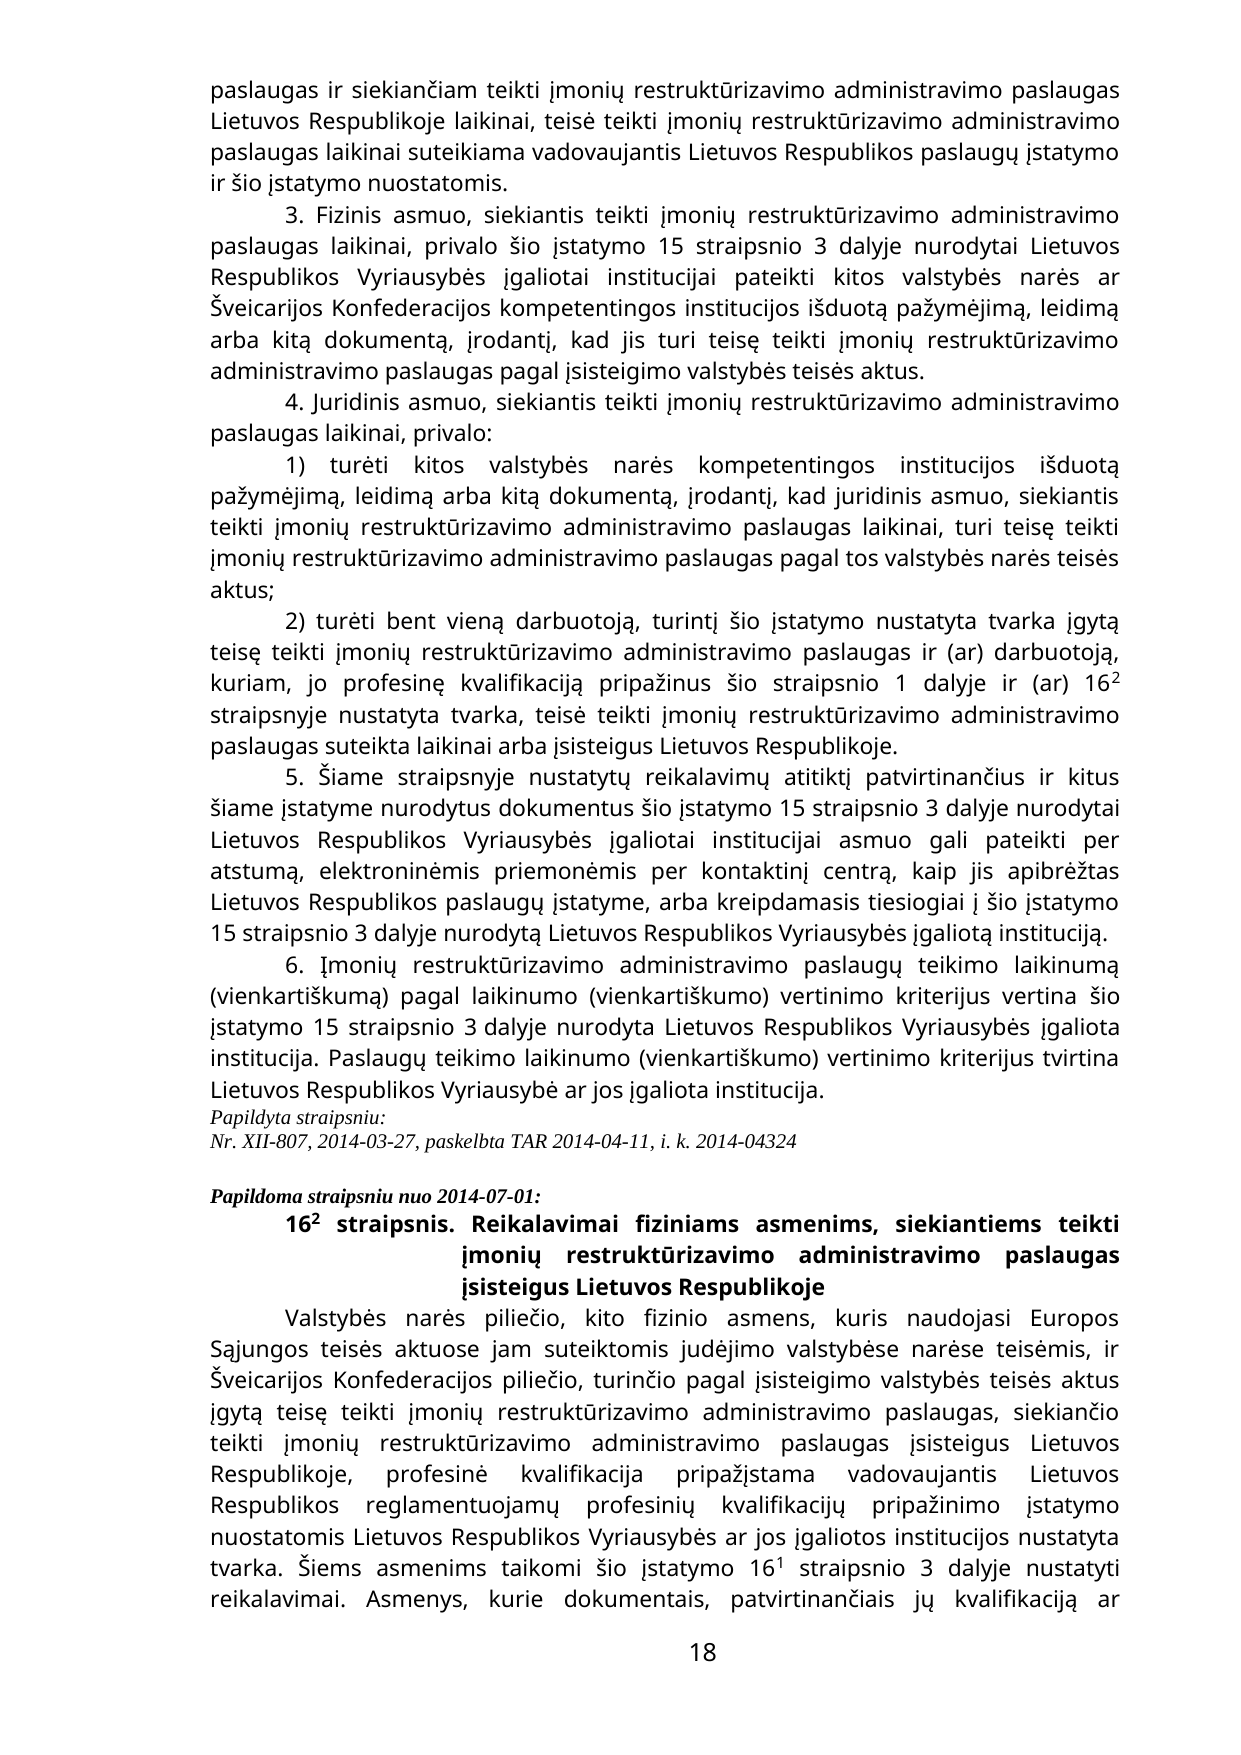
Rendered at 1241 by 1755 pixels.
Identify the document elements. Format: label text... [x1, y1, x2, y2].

text 2) turėti bent vieną darbuotoją, turintį šio įstatymo nustatyta tvarka įgytą teisę teikti įmonių restruktūrizavimo administravimo paslaugas ir (ar) darbuotoją, kuriam, jo profesinę kvalifikaciją pripažinus šio straipsnio 1 dalyje ir (ar) 162 straipsnyje nustatyta tvarka, teisė teikti įmonių restruktūrizavimo administravimo paslaugas suteikta laikinai arba įsisteigus Lietuvos Respublikoje. [210, 605, 1120, 761]
text 6. Įmonių restruktūrizavimo administravimo paslaugų teikimo laikinumą (vienkartiškumą) pagal laikinumo (vienkartiškumo) vertinimo kriterijus vertina šio įstatymo 15 straipsnio 3 dalyje nurodyta Lietuvos Respublikos Vyriausybės įgaliota institucija. Paslaugų teikimo laikinumo (vienkartiškumo) vertinimo kriterijus tvirtina Lietuvos Respublikos Vyriausybė ar jos įgaliota institucija. [210, 948, 1120, 1105]
text 4. Juridinis asmuo, siekiantis teikti įmonių restruktūrizavimo administravimo paslaugas laikinai, privalo: [210, 386, 1120, 448]
text Nr. XII-807, 2014-03-27, paskelbta TAR 2014-04-11, i. k. 2014-04324 [210, 1129, 1120, 1153]
text Valstybės narės piliečio, kito fizinio asmens, kuris naudojasi Europos Sąjungos teisės aktuose jam suteiktomis judėjimo valstybėse narėse teisėmis, ir Šveicarijos Konfederacijos piliečio, turinčio pagal įsisteigimo valstybės teisės aktus įgytą teisę teikti įmonių restruktūrizavimo administravimo paslaugas, siekiančio teikti įmonių restruktūrizavimo administravimo paslaugas įsisteigus Lietuvos Respublikoje, profesinė kvalifikacija pripažįstama vadovaujantis Lietuvos Respublikos reglamentuojamų profesinių kvalifikacijų pripažinimo įstatymo nuostatomis Lietuvos Respublikos Vyriausybės ar jos įgaliotos institucijos nustatyta tvarka. Šiems asmenims taikomi šio įstatymo 161 straipsnio 3 dalyje nustatyti reikalavimai. Asmenys, kurie dokumentais, patvirtinančiais jų kvalifikaciją ar [210, 1302, 1120, 1614]
text 5. Šiame straipsnyje nustatytų reikalavimų atitiktį patvirtinančius ir kitus šiame įstatyme nurodytus dokumentus šio įstatymo 15 straipsnio 3 dalyje nurodytai Lietuvos Respublikos Vyriausybės įgaliotai institucijai asmuo gali pateikti per atstumą, elektroninėmis priemonėmis per kontaktinį centrą, kaip jis apibrėžtas Lietuvos Respublikos paslaugų įstatyme, arba kreipdamasis tiesiogiai į šio įstatymo 15 straipsnio 3 dalyje nurodytą Lietuvos Respublikos Vyriausybės įgaliotą instituciją. [210, 761, 1120, 948]
text Papildyta straipsniu: [210, 1105, 1120, 1129]
text 162 straipsnis. Reikalavimai fiziniams asmenims, siekiantiems teikti įmonių restruktūrizavimo administravimo paslaugas įsisteigus Lietuvos Respublikoje [285, 1208, 1120, 1302]
text 1) turėti kitos valstybės narės kompetentingos institucijos išduotą pažymėjimą, leidimą arba kitą dokumentą, įrodantį, kad juridinis asmuo, siekiantis teikti įmonių restruktūrizavimo administravimo paslaugas laikinai, turi teisę teikti įmonių restruktūrizavimo administravimo paslaugas pagal tos valstybės narės teisės aktus; [210, 448, 1120, 605]
text paslaugas ir siekiančiam teikti įmonių restruktūrizavimo administravimo paslaugas Lietuvos Respublikoje laikinai, teisė teikti įmonių restruktūrizavimo administravimo paslaugas laikinai suteikiama vadovaujantis Lietuvos Respublikos paslaugų įstatymo ir šio įstatymo nuostatomis. [210, 73, 1120, 198]
text 3. Fizinis asmuo, siekiantis teikti įmonių restruktūrizavimo administravimo paslaugas laikinai, privalo šio įstatymo 15 straipsnio 3 dalyje nurodytai Lietuvos Respublikos Vyriausybės įgaliotai institucijai pateikti kitos valstybės narės ar Šveicarijos Konfederacijos kompetentingos institucijos išduotą pažymėjimą, leidimą arba kitą dokumentą, įrodantį, kad jis turi teisę teikti įmonių restruktūrizavimo administravimo paslaugas pagal įsisteigimo valstybės teisės aktus. [210, 198, 1120, 386]
text Papildoma straipsniu nuo 2014-07-01: [210, 1184, 1120, 1208]
